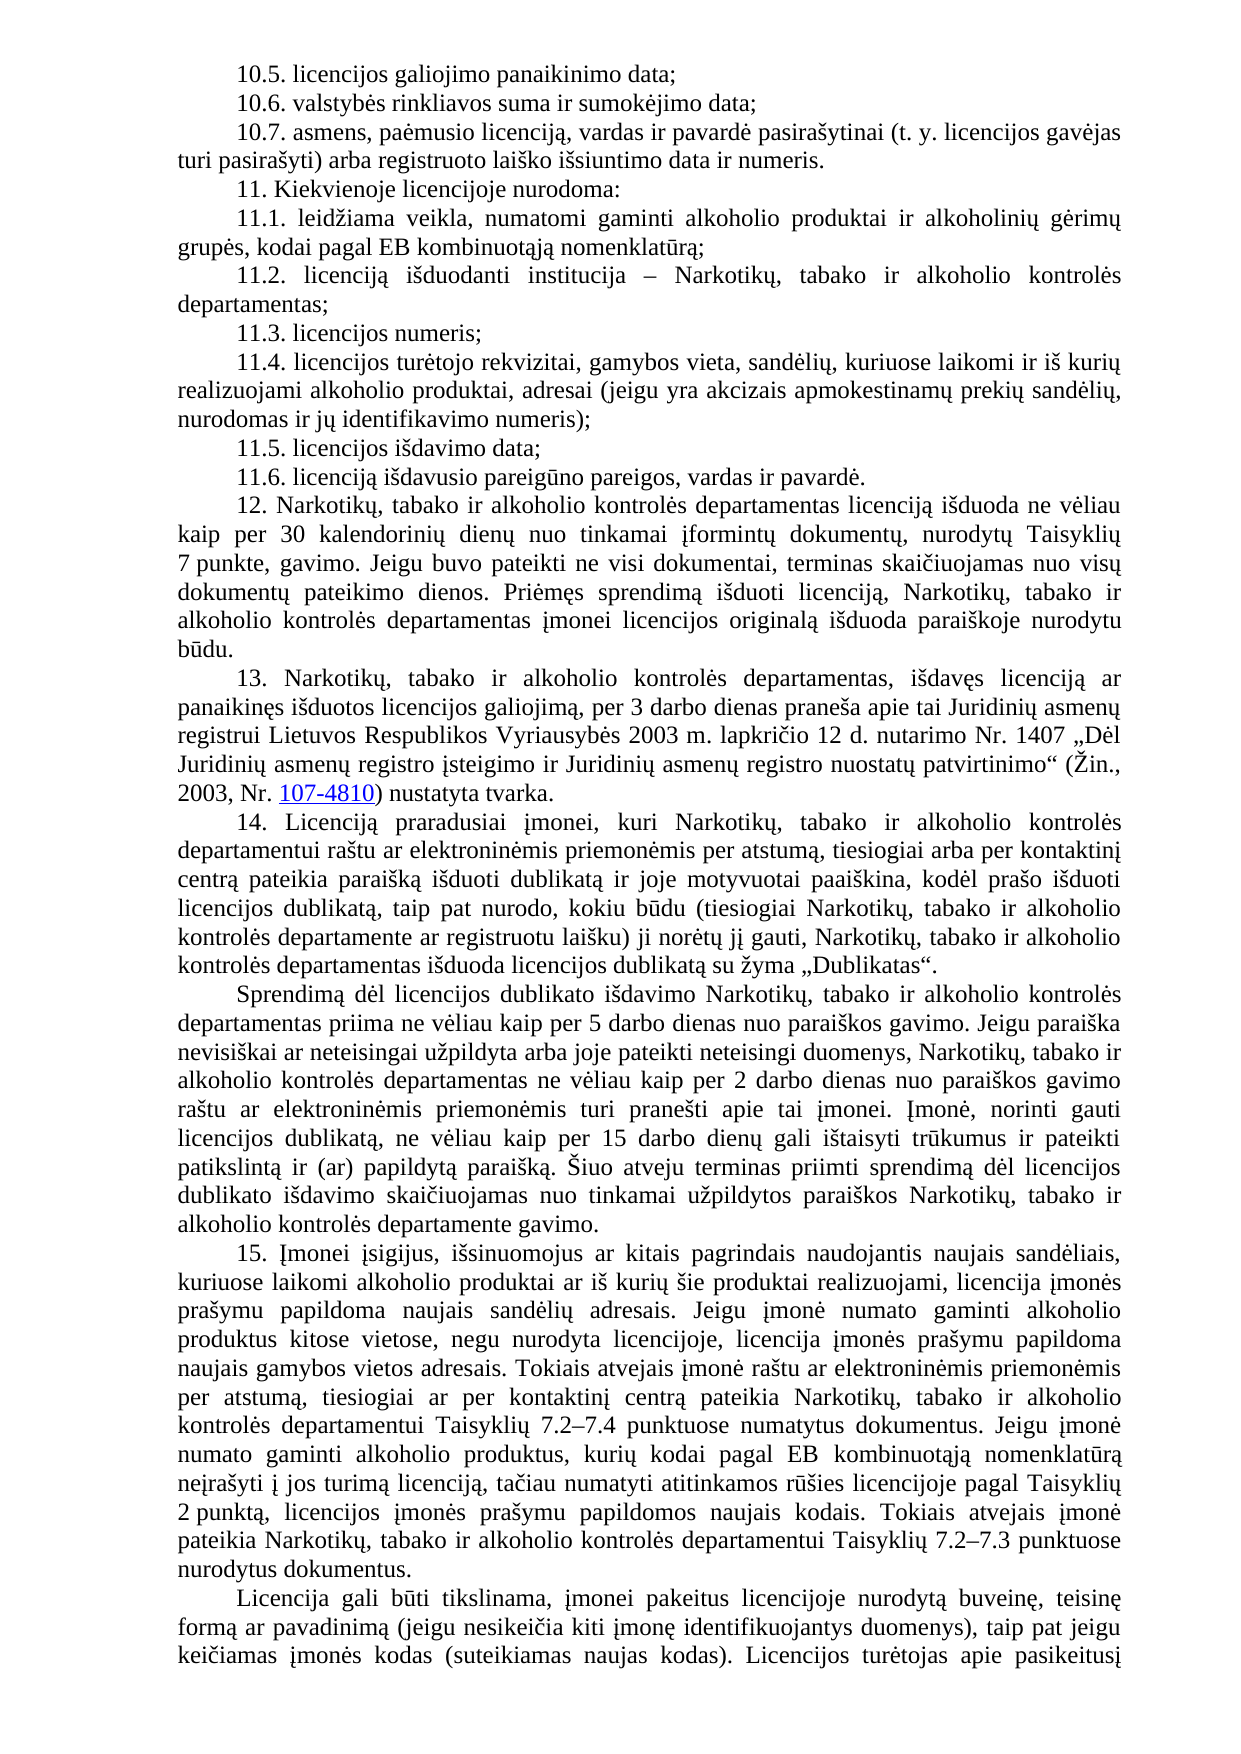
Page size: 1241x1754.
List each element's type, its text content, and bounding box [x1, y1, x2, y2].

text 15. Įmonei įsigijus, išsinuomojus ar kitais pagrindais naudojantis naujais sandėliais, kuriuose laikomi alkoholio produktai ar iš kurių šie produktai realizuojami, licencija įmonės prašymu papildoma naujais sandėlių adresais. Jeigu įmonė numato gaminti alkoholio produktus kitose vietose, negu nurodyta licencijoje, licencija įmonės prašymu papildoma naujais gamybos vietos adresais. Tokiais atvejais įmonė raštu ar elektroninėmis priemonėmis per atstumą, tiesiogiai ar per kontaktinį centrą pateikia Narkotikų, tabako ir alkoholio kontrolės departamentui Taisyklių 7.2–7.4 punktuose numatytus dokumentus. Jeigu įmonė numato gaminti alkoholio produktus, kurių kodai pagal EB kombinuotąją nomenklatūrą neįrašyti į jos turimą licenciją, tačiau numatyti atitinkamos rūšies licencijoje pagal Taisyklių 2 punktą, licencijos įmonės prašymu papildomos naujais kodais. Tokiais atvejais įmonė pateikia Narkotikų, tabako ir alkoholio kontrolės departamentui Taisyklių 7.2–7.3 punktuose nurodytus dokumentus. [177, 1238, 1122, 1583]
text 11. Kiekvienoje licencijoje nurodoma: [177, 174, 1122, 203]
text 11.2. licenciją išduodanti institucija – Narkotikų, tabako ir alkoholio kontrolės departamentas; [177, 260, 1122, 318]
text Sprendimą dėl licencijos dublikato išdavimo Narkotikų, tabako ir alkoholio kontrolės departamentas priima ne vėliau kaip per 5 darbo dienas nuo paraiškos gavimo. Jeigu paraiška nevisiškai ar neteisingai užpildyta arba joje pateikti neteisingi duomenys, Narkotikų, tabako ir alkoholio kontrolės departamentas ne vėliau kaip per 2 darbo dienas nuo paraiškos gavimo raštu ar elektroninėmis priemonėmis turi pranešti apie tai įmonei. Įmonė, norinti gauti licencijos dublikatą, ne vėliau kaip per 15 darbo dienų gali ištaisyti trūkumus ir pateikti patikslintą ir (ar) papildytą paraišką. Šiuo atveju terminas priimti sprendimą dėl licencijos dublikato išdavimo skaičiuojamas nuo tinkamai užpildytos paraiškos Narkotikų, tabako ir alkoholio kontrolės departamente gavimo. [177, 979, 1122, 1238]
text 12. Narkotikų, tabako ir alkoholio kontrolės departamentas licenciją išduoda ne vėliau kaip per 30 kalendorinių dienų nuo tinkamai įformintų dokumentų, nurodytų Taisyklių 7 punkte, gavimo. Jeigu buvo pateikti ne visi dokumentai, terminas skaičiuojamas nuo visų dokumentų pateikimo dienos. Priėmęs sprendimą išduoti licenciją, Narkotikų, tabako ir alkoholio kontrolės departamentas įmonei licencijos originalą išduoda paraiškoje nurodytu būdu. [177, 490, 1122, 663]
text 13. Narkotikų, tabako ir alkoholio kontrolės departamentas, išdavęs licenciją ar panaikinęs išduotos licencijos galiojimą, per 3 darbo dienas praneša apie tai Juridinių asmenų registrui Lietuvos Respublikos Vyriausybės 2003 m. lapkričio 12 d. nutarimo Nr. 1407 „Dėl Juridinių asmenų registro įsteigimo ir Juridinių asmenų registro nuostatų patvirtinimo“ (Žin., 2003, Nr. 107-4810) nustatyta tvarka. [177, 663, 1122, 807]
text 10.5. licencijos galiojimo panaikinimo data; [177, 59, 1122, 88]
text 11.5. licencijos išdavimo data; [177, 433, 1122, 462]
text 11.4. licencijos turėtojo rekvizitai, gamybos vieta, sandėlių, kuriuose laikomi ir iš kurių realizuojami alkoholio produktai, adresai (jeigu yra akcizais apmokestinamų prekių sandėlių, nurodomas ir jų identifikavimo numeris); [177, 347, 1122, 433]
text 11.3. licencijos numeris; [177, 318, 1122, 347]
text 14. Licenciją praradusiai įmonei, kuri Narkotikų, tabako ir alkoholio kontrolės departamentui raštu ar elektroninėmis priemonėmis per atstumą, tiesiogiai arba per kontaktinį centrą pateikia paraišką išduoti dublikatą ir joje motyvuotai paaiškina, kodėl prašo išduoti licencijos dublikatą, taip pat nurodo, kokiu būdu (tiesiogiai Narkotikų, tabako ir alkoholio kontrolės departamente ar registruotu laišku) ji norėtų jį gauti, Narkotikų, tabako ir alkoholio kontrolės departamentas išduoda licencijos dublikatą su žyma „Dublikatas“. [177, 807, 1122, 979]
text 10.6. valstybės rinkliavos suma ir sumokėjimo data; [177, 88, 1122, 117]
text 10.7. asmens, paėmusio licenciją, vardas ir pavardė pasirašytinai (t. y. licencijos gavėjas turi pasirašyti) arba registruoto laiško išsiuntimo data ir numeris. [177, 117, 1122, 174]
text Licencija gali būti tikslinama, įmonei pakeitus licencijoje nurodytą buveinę, teisinę formą ar pavadinimą (jeigu nesikeičia kiti įmonę identifikuojantys duomenys), taip pat jeigu keičiamas įmonės kodas (suteikiamas naujas kodas). Licencijos turėtojas apie pasikeitusį [177, 1583, 1122, 1669]
text 11.6. licenciją išdavusio pareigūno pareigos, vardas ir pavardė. [177, 462, 1122, 490]
text 11.1. leidžiama veikla, numatomi gaminti alkoholio produktai ir alkoholinių gėrimų grupės, kodai pagal EB kombinuotąją nomenklatūrą; [177, 203, 1122, 260]
